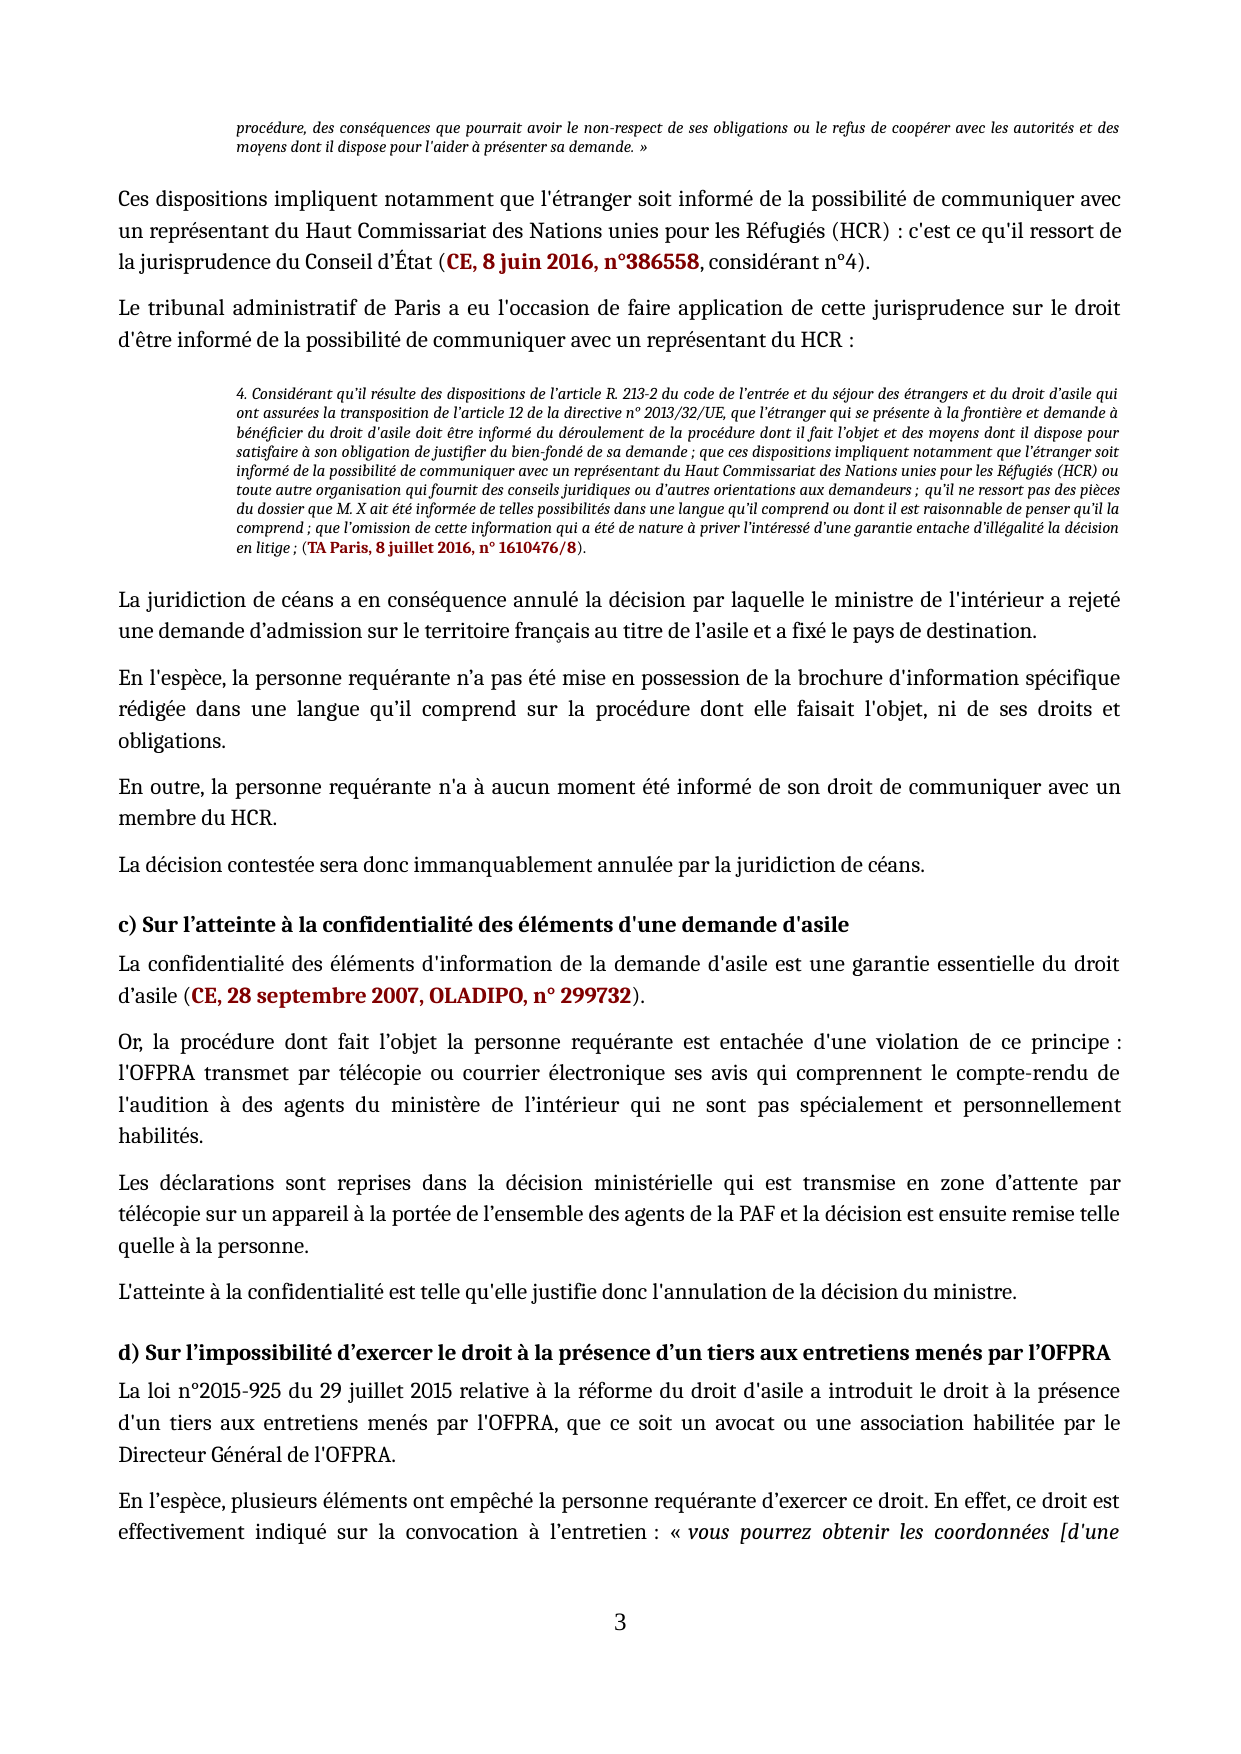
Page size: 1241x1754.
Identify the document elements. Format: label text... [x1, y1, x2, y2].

text Or, la procédure dont fait l’objet la personne requérante est entachée d'une violation de ce principe : l'OFPRA transmet par télécopie ou courrier électronique ses avis qui comprennent le compte-rendu de l'audition à des agents du ministère de l’intérieur qui ne sont pas spécialement et personnellement habilités. [118, 1029, 1122, 1150]
text La décision contestée sera donc immanquablement annulée par la juridiction de céans. [118, 851, 1122, 878]
text En l'espèce, la personne requérante n’a pas été mise en possession de la brochure d'information spécifique rédigée dans une langue qu’il comprend sur la procédure dont elle faisait l'objet, ni de ses droits et obligations. [118, 664, 1122, 754]
text La confidentialité des éléments d'information de la demande d'asile est une garantie essentielle du droit d’asile (CE, 28 septembre 2007, OLADIPO, n° 299732). [118, 951, 1122, 1009]
text En outre, la personne requérante n'a à aucun moment été informé de son droit de communiquer avec un membre du HCR. [118, 774, 1122, 832]
text Les déclarations sont reprises dans la décision ministérielle qui est transmise en zone d’attente par télécopie sur un appareil à la portée de l’ensemble des agents de la PAF et la décision est ensuite remise telle quelle à la personne. [118, 1169, 1122, 1259]
text procédure, des conséquences que pourrait avoir le non-respect de ses obligations ou le refus de coopérer avec les autorités et des moyens dont il dispose pour l'aider à présenter sa demande. » [236, 118, 1122, 156]
text 4. Considérant qu’il résulte des dispositions de l’article R. 213-2 du code de l’entrée et du séjour des étrangers et du droit d’asile qui ont assurées la transposition de l’article 12 de la directive n° 2013/32/UE, que l’étranger qui se présente à la frontière et demande à bénéficier du droit d'asile doit être informé du déroulement de la procédure dont il fait l’objet et des moyens dont il dispose pour satisfaire à son obligation de justifier du bien-fondé de sa demande ; que ces dispositions impliquent notamment que l’étranger soit informé de la possibilité de communiquer avec un représentant du Haut Commissariat des Nations unies pour les Réfugiés (HCR) ou toute autre organisation qui fournit des conseils juridiques ou d’autres orientations aux demandeurs ; qu’il ne ressort pas des pièces du dossier que M. X ait été informée de telles possibilités dans une langue qu’il comprend ou dont il est raisonnable de penser qu’il la comprend ; que l’omission de cette information qui a été de nature à priver l’intéressé d’une garantie entache d’illégalité la décision en litige ; (TA Paris, 8 juillet 2016, n° 1610476/8). [236, 385, 1122, 557]
subtitle d) Sur l’impossibilité d’exercer le droit à la présence d’un tiers aux entretiens menés par l’OFPRA [118, 1339, 1122, 1366]
text La juridiction de céans a en conséquence annulé la décision par laquelle le ministre de l'intérieur a rejeté une demande d’admission sur le territoire français au titre de l’asile et a fixé le pays de destination. [118, 587, 1122, 644]
text La loi n°2015-925 du 29 juillet 2015 relative à la réforme du droit d'asile a introduit le droit à la présence d'un tiers aux entretiens menés par l'OFPRA, que ce soit un avocat ou une association habilitée par le Directeur Général de l'OFPRA. [118, 1378, 1122, 1468]
text Ces dispositions impliquent notamment que l'étranger soit informé de la possibilité de communiquer avec un représentant du Haut Commissariat des Nations unies pour les Réfugiés (HCR) : c'est ce qu'il ressort de la jurisprudence du Conseil d’État (CE, 8 juin 2016, n°386558, considérant n°4). [118, 186, 1122, 275]
text En l’espèce, plusieurs éléments ont empêché la personne requérante d’exercer ce droit. En effet, ce droit est effectivement indiqué sur la convocation à l’entretien : « vous pourrez obtenir les coordonnées [d'une [118, 1488, 1122, 1546]
text Le tribunal administratif de Paris a eu l'occasion de faire application de cette jurisprudence sur le droit d'être informé de la possibilité de communiquer avec un représentant du HCR : [118, 295, 1122, 353]
text L'atteinte à la confidentialité est telle qu'elle justifie donc l'annulation de la décision du ministre. [118, 1279, 1122, 1305]
subtitle c) Sur l’atteinte à la confidentialité des éléments d'une demande d'asile [118, 912, 1122, 938]
